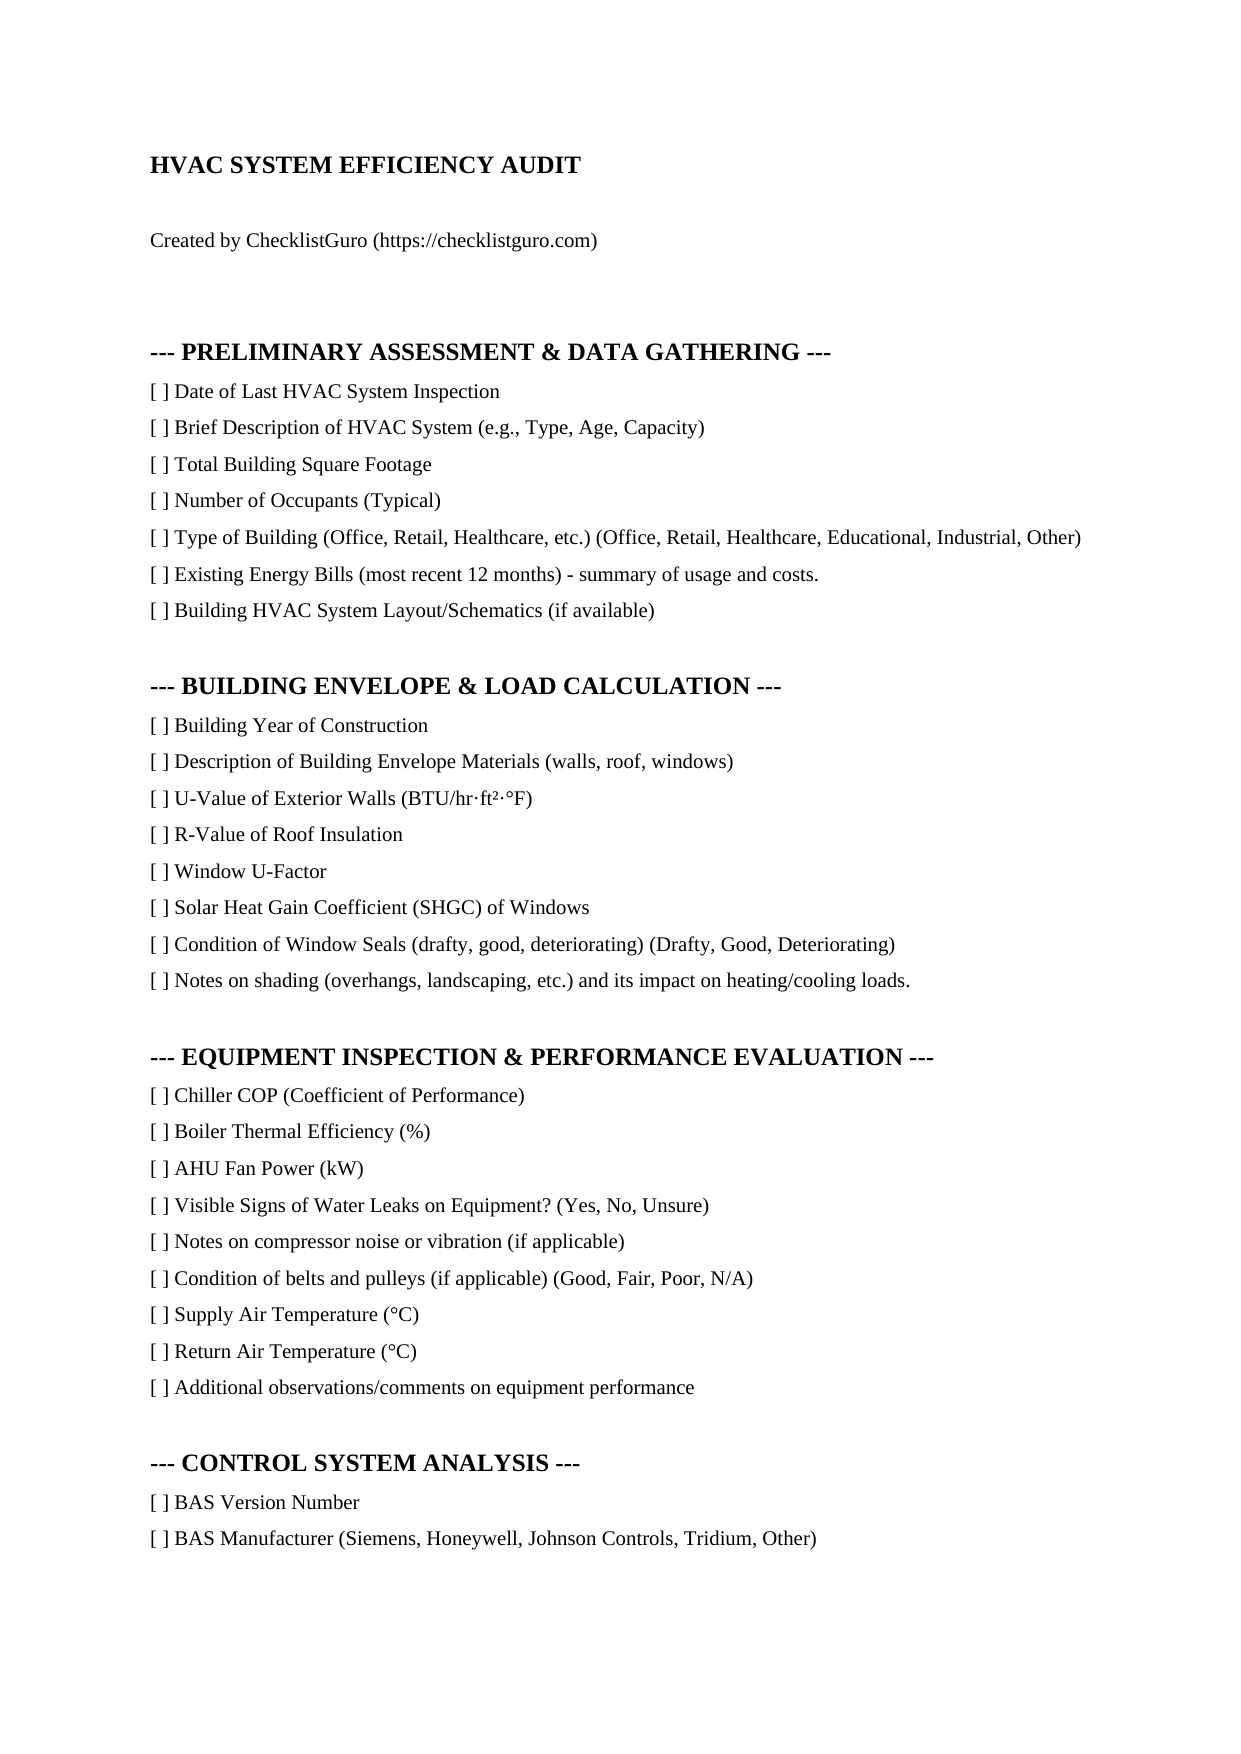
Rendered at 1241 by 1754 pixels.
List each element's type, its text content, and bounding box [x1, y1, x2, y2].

text [ ] Notes on compressor noise or vibration (if applicable) [150, 1229, 1090, 1253]
text [ ] Type of Building (Office, Retail, Healthcare, etc.) (Office, Retail, Healthcare, Educational, Industrial, Other) [150, 525, 1090, 549]
text [ ] Solar Heat Gain Coefficient (SHGC) of Windows [150, 895, 1090, 919]
text [ ] AHU Fan Power (kW) [150, 1156, 1090, 1180]
text [ ] Building Year of Construction [150, 712, 1090, 737]
text [ ] Total Building Square Footage [150, 452, 1090, 476]
text [ ] Condition of belts and pulleys (if applicable) (Good, Fair, Poor, N/A) [150, 1266, 1090, 1290]
text --- PRELIMINARY ASSESSMENT & DATA GATHERING --- [150, 337, 1090, 366]
text Created by ChecklistGuro (https://checklistguro.com) [150, 228, 1090, 252]
text --- BUILDING ENVELOPE & LOAD CALCULATION --- [150, 671, 1090, 700]
text [ ] Additional observations/comments on equipment performance [150, 1375, 1090, 1399]
text [ ] BAS Version Number [150, 1490, 1090, 1514]
text [ ] Boiler Thermal Efficiency (%) [150, 1119, 1090, 1143]
text [ ] Existing Energy Bills (most recent 12 months) - summary of usage and costs. [150, 562, 1090, 586]
text [ ] Building HVAC System Layout/Schematics (if available) [150, 598, 1090, 622]
text [ ] Return Air Temperature (°C) [150, 1339, 1090, 1363]
text HVAC SYSTEM EFFICIENCY AUDIT [150, 150, 1090, 179]
text [ ] Brief Description of HVAC System (e.g., Type, Age, Capacity) [150, 415, 1090, 439]
text --- CONTROL SYSTEM ANALYSIS --- [150, 1448, 1090, 1477]
text [ ] Notes on shading (overhangs, landscaping, etc.) and its impact on heating/cooling loads. [150, 968, 1090, 992]
text [ ] Window U-Factor [150, 859, 1090, 883]
text [ ] Chiller COP (Coefficient of Performance) [150, 1083, 1090, 1107]
text [ ] BAS Manufacturer (Siemens, Honeywell, Johnson Controls, Tridium, Other) [150, 1526, 1090, 1550]
text [ ] Number of Occupants (Typical) [150, 488, 1090, 512]
text [ ] Date of Last HVAC System Inspection [150, 379, 1090, 403]
text [ ] Visible Signs of Water Leaks on Equipment? (Yes, No, Unsure) [150, 1192, 1090, 1217]
text [ ] U-Value of Exterior Walls (BTU/hr·ft²·°F) [150, 786, 1090, 810]
text --- EQUIPMENT INSPECTION & PERFORMANCE EVALUATION --- [150, 1042, 1090, 1070]
text [ ] Supply Air Temperature (°C) [150, 1302, 1090, 1326]
text [ ] Description of Building Envelope Materials (walls, roof, windows) [150, 749, 1090, 773]
text [ ] Condition of Window Seals (drafty, good, deteriorating) (Drafty, Good, Deteriorating) [150, 932, 1090, 956]
text [ ] R-Value of Roof Insulation [150, 822, 1090, 846]
